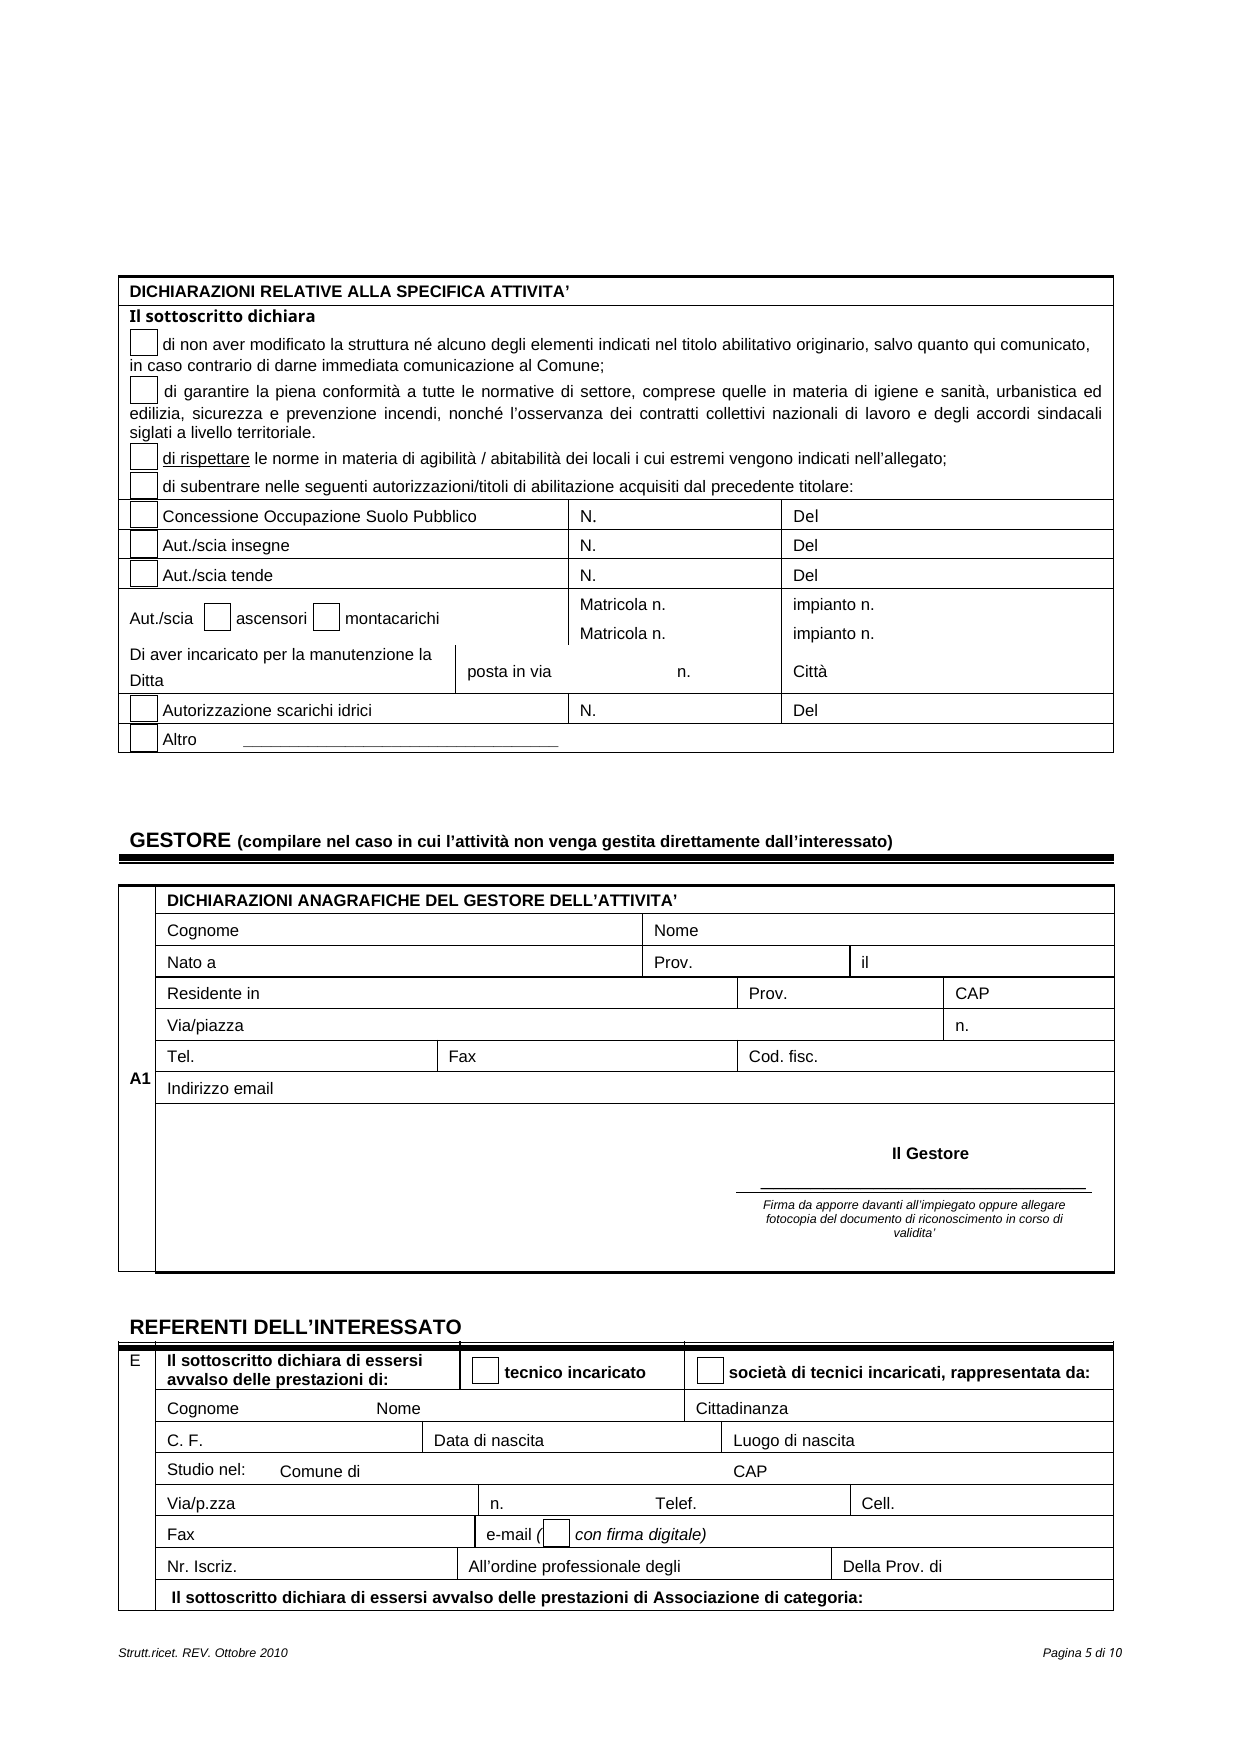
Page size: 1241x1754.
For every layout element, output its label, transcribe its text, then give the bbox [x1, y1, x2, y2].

table_cell Data di nascita [423, 1422, 721, 1452]
table_cell N. [569, 694, 781, 722]
table_cell [516, 1041, 737, 1071]
table_cell Luogo di nascita [722, 1422, 1113, 1452]
table_cell Cognome [156, 914, 312, 945]
table_cell [850, 978, 943, 1008]
table_header [1031, 246, 1114, 275]
table_cell C. F. [156, 1422, 422, 1452]
table_header [418, 246, 520, 275]
table_cell Via/p.zza [156, 1485, 478, 1515]
table_cell [910, 1453, 1113, 1484]
table_cell n. [479, 1485, 644, 1515]
table_cell Nato a [156, 946, 312, 976]
table_cell [741, 864, 839, 884]
table_header Firma da apporre davanti all’impiegato oppure allegare fotocopia del documento di riconoscimento in corso di validita’ [736, 1193, 1092, 1251]
table_cell [249, 864, 348, 884]
table_cell DICHIARAZIONI ANAGRAFICHE DEL GESTORE DELL’ATTIVITA’ [156, 887, 1114, 913]
table_cell A1 [119, 887, 155, 1271]
table_cell Cell. [851, 1485, 1113, 1515]
table_cell [938, 864, 1036, 884]
table_cell E [119, 1351, 155, 1610]
table_cell [305, 1072, 1114, 1103]
table_cell Del [782, 694, 1113, 722]
table_cell N. [569, 500, 781, 529]
table_cell posta in via n. [456, 645, 781, 693]
table_cell Tel. [156, 1041, 305, 1071]
table_cell Fax [156, 1516, 474, 1547]
table_cell Nr. Iscriz. [156, 1548, 457, 1578]
table_cell Nome [643, 914, 737, 945]
table_cell [446, 864, 544, 884]
table_cell Del [782, 530, 1113, 558]
table_header [929, 246, 1031, 275]
table_cell [1036, 978, 1114, 1008]
table_cell impianto n. impianto n. [782, 589, 1113, 645]
table_cell [738, 914, 1114, 945]
table_cell [305, 1041, 437, 1071]
table_header [724, 246, 827, 275]
table_header [622, 246, 724, 275]
table_cell Residente in [156, 978, 312, 1008]
table_header [215, 246, 315, 275]
table_cell DICHIARAZIONI RELATIVE ALLA SPECIFICA ATTIVITA’ [119, 278, 1113, 304]
table_cell Del [782, 559, 1113, 588]
table_cell All’ordine professionale degli [458, 1548, 831, 1578]
table_cell Altro __________________________________ [158, 724, 1113, 752]
table_cell [131, 531, 157, 557]
table_cell Il sottoscritto dichiara di essersi avvalso delle prestazioni di: [156, 1351, 459, 1389]
table_cell Prov. [738, 978, 850, 1008]
table_cell Prov. [643, 946, 737, 976]
table_cell Matricola n. Matricola n. [569, 589, 781, 645]
table_cell CAP [944, 978, 1036, 1008]
table_cell Indirizzo email [156, 1072, 305, 1103]
table_cell [544, 864, 643, 884]
table_cell Il sottoscritto dichiara di essersi avvalso delle prestazioni di Associazione di categoria: [156, 1580, 1113, 1610]
table_cell Aut./scia ascensori montacarichi [119, 589, 568, 645]
table_cell N. [569, 559, 781, 588]
table_cell Aut./scia insegne [158, 530, 568, 558]
table_cell Fax [438, 1041, 516, 1071]
table_cell [312, 978, 737, 1008]
table_cell Città [782, 645, 1113, 693]
table_cell [1036, 864, 1114, 884]
table_cell Concessione Occupazione Suolo Pubblico [119, 500, 568, 529]
table_cell [1036, 1009, 1114, 1039]
table_cell Comune di [268, 1453, 722, 1484]
table_cell [312, 1009, 943, 1039]
table_header [520, 246, 622, 275]
table_header REFERENTI DELL’INTERESSATO [118, 1312, 1114, 1341]
table_cell tecnico incaricato [461, 1351, 684, 1389]
table_cell Il Gestore __________________________ [156, 1104, 1114, 1271]
table_cell [843, 1041, 1114, 1071]
table_header [315, 246, 418, 275]
table_cell Di aver incaricato per la manutenzione la Ditta [119, 645, 455, 693]
table_cell [944, 946, 1114, 976]
table_cell [738, 946, 849, 976]
table_cell [348, 864, 446, 884]
table_cell [162, 864, 249, 884]
table_cell [839, 864, 938, 884]
table_cell Telef. [644, 1485, 850, 1515]
table_cell Del [782, 500, 1113, 529]
table_cell società di tecnici incaricati, rappresentata da: [685, 1351, 1113, 1389]
table_cell Studio nel: [156, 1453, 268, 1484]
table_cell [312, 946, 642, 976]
table_header [827, 246, 929, 275]
table_cell Autorizzazione scarichi idrici [119, 694, 568, 722]
table_header [118, 246, 214, 275]
table_cell Nome [365, 1390, 684, 1421]
table_cell Via/piazza [156, 1009, 312, 1039]
table_cell N. [569, 530, 781, 558]
table_cell [643, 864, 741, 884]
table_cell Aut./scia tende [119, 559, 568, 588]
table_cell CAP [722, 1453, 910, 1484]
table_cell Il sottoscritto dichiara di non aver modificato la struttura né alcuno degli elementi indicati nel titolo abilitativo originario, salvo quanto qui comunicato, in caso contrario di darne immediata comunicazione al Comune; di garantire la piena conformità a tutte le normative di settore, comprese quelle in materia di igiene e sanità, urbanistica ed edilizia, sicurezza e prevenzione incendi, nonché l’osservanza dei contratti collettivi nazionali di lavoro e degli accordi sindacali siglati a livello territoriale. di rispettare le norme in materia di agibilità / abitabilità dei locali i cui estremi vengono indicati nell’allegato; di subentrare nelle seguenti autorizzazioni/titoli di abilitazione acquisiti dal precedente titolare: [119, 306, 1113, 499]
table_header GESTORE (compilare nel caso in cui l’attività non venga gestita direttamente dall’interessato) [118, 825, 1114, 854]
table_cell n. [944, 1009, 1036, 1039]
table_cell e-mail ( con firma digitale) [476, 1516, 1113, 1547]
table_cell Cod. fisc. [738, 1041, 843, 1071]
table_cell Della Prov. di [832, 1548, 1113, 1578]
table_cell [118, 854, 162, 884]
table_cell Cittadinanza [685, 1390, 1113, 1421]
table_cell [312, 914, 642, 945]
table_cell Cognome [156, 1390, 365, 1421]
table_cell il [851, 946, 944, 976]
